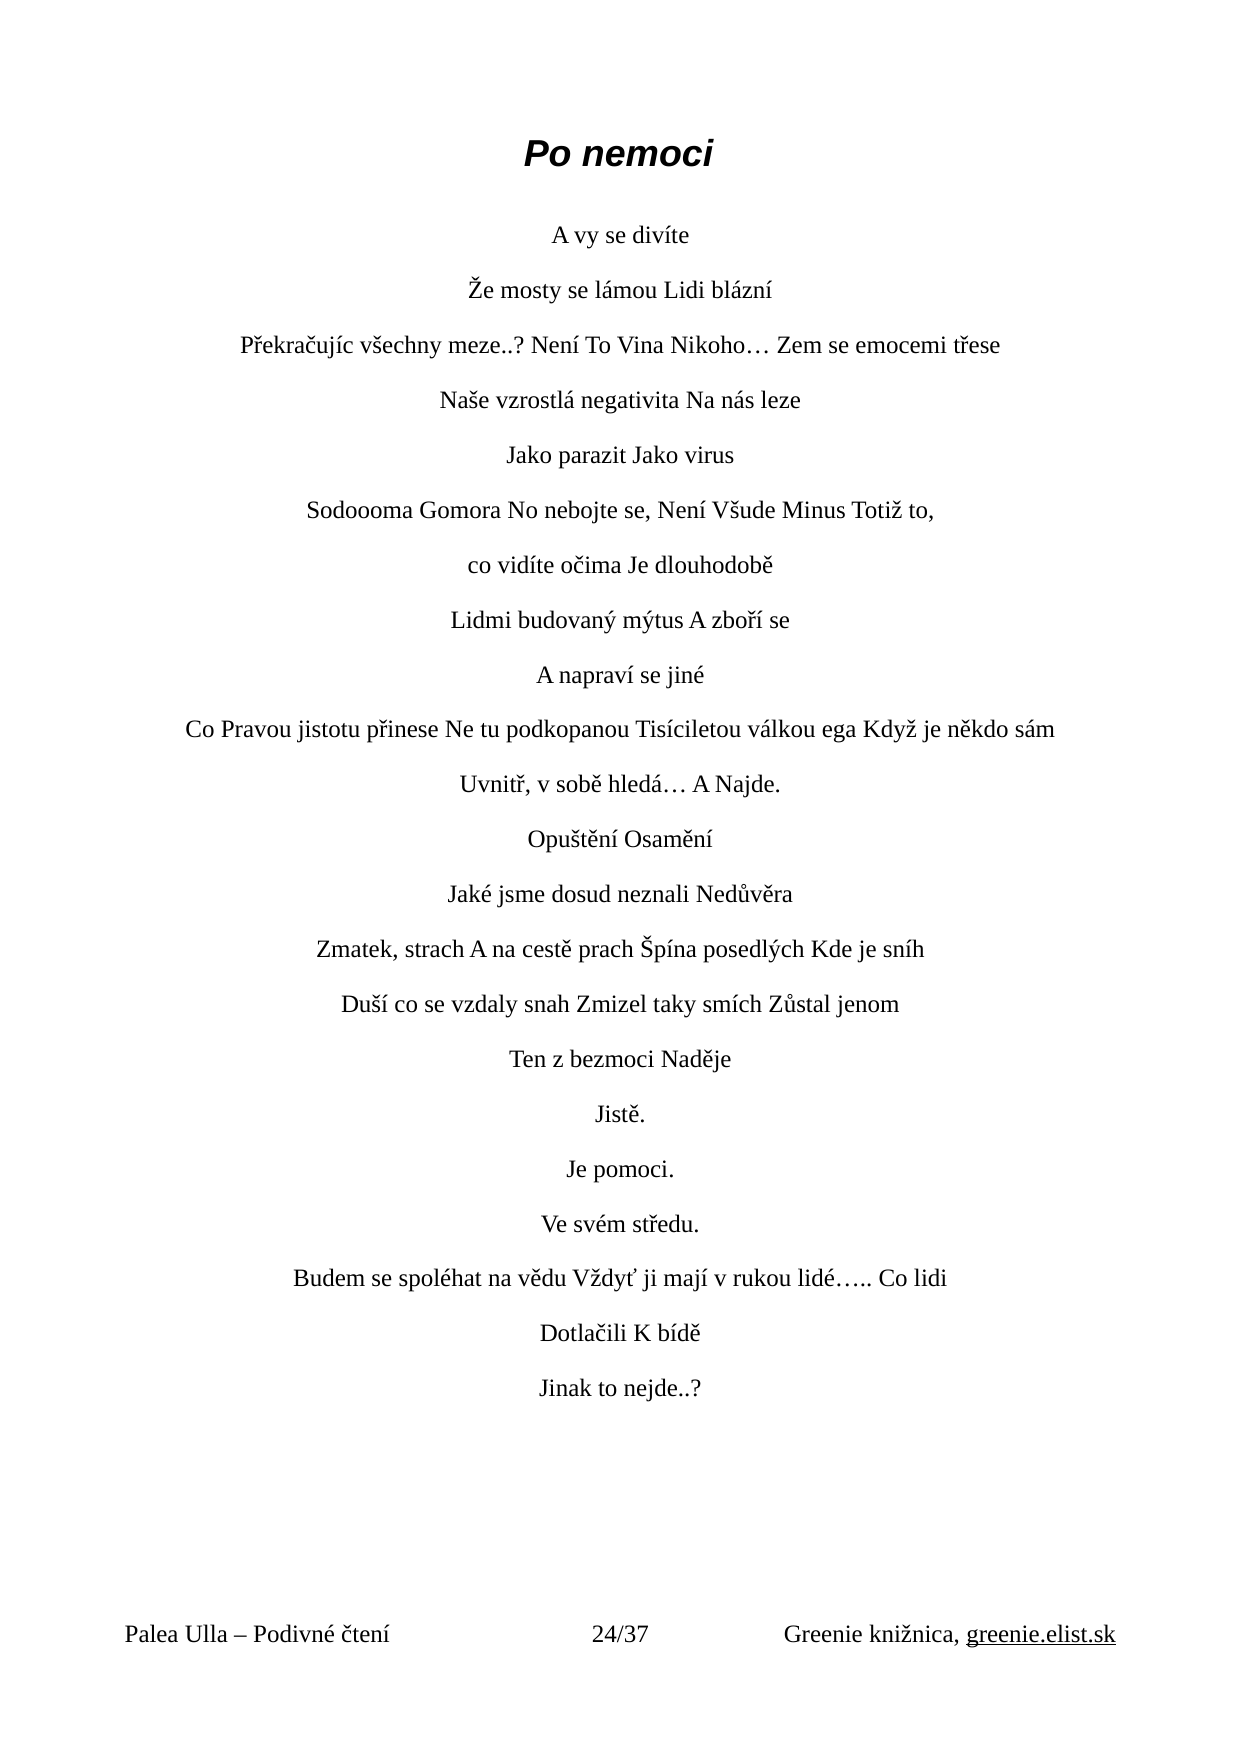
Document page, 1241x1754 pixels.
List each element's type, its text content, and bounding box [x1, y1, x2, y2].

text Jako parazit Jako virus [106, 440, 1134, 469]
text Ten z bezmoci Naděje [106, 1044, 1134, 1073]
text A napraví se jiné [106, 660, 1134, 688]
text Překračujíc všechny meze..? Není To Vina Nikoho… Zem se emocemi třese [106, 330, 1134, 359]
subtitle Po nemoci [106, 131, 1134, 174]
text Co Pravou jistotu přinese Ne tu podkopanou Tisíciletou válkou ega Když je někdo sám [106, 714, 1134, 743]
text Je pomoci. [106, 1154, 1134, 1182]
text Zmatek, strach A na cestě prach Špína posedlých Kde je sníh [106, 934, 1134, 963]
text Jistě. [106, 1099, 1134, 1128]
text Opuštění Osamění [106, 824, 1134, 853]
text A vy se divíte [106, 221, 1134, 249]
text Uvnitř, v sobě hledá… A Najde. [106, 769, 1134, 798]
text Sodoooma Gomora No nebojte se, Není Všude Minus Totiž to, [106, 495, 1134, 524]
text Dotlačili K bídě [106, 1318, 1134, 1347]
text Ve svém středu. [106, 1209, 1134, 1237]
text Jaké jsme dosud neznali Nedůvěra [106, 879, 1134, 908]
text co vidíte očima Je dlouhodobě [106, 550, 1134, 579]
text Budem se spoléhat na vědu Vždyť ji mají v rukou lidé….. Co lidi [106, 1263, 1134, 1292]
text Duší co se vzdaly snah Zmizel taky smích Zůstal jenom [106, 989, 1134, 1018]
text Že mosty se lámou Lidi blázní [106, 275, 1134, 304]
text Jinak to nejde..? [106, 1373, 1134, 1402]
text Naše vzrostlá negativita Na nás leze [106, 385, 1134, 414]
text Lidmi budovaný mýtus A zboří se [106, 605, 1134, 633]
